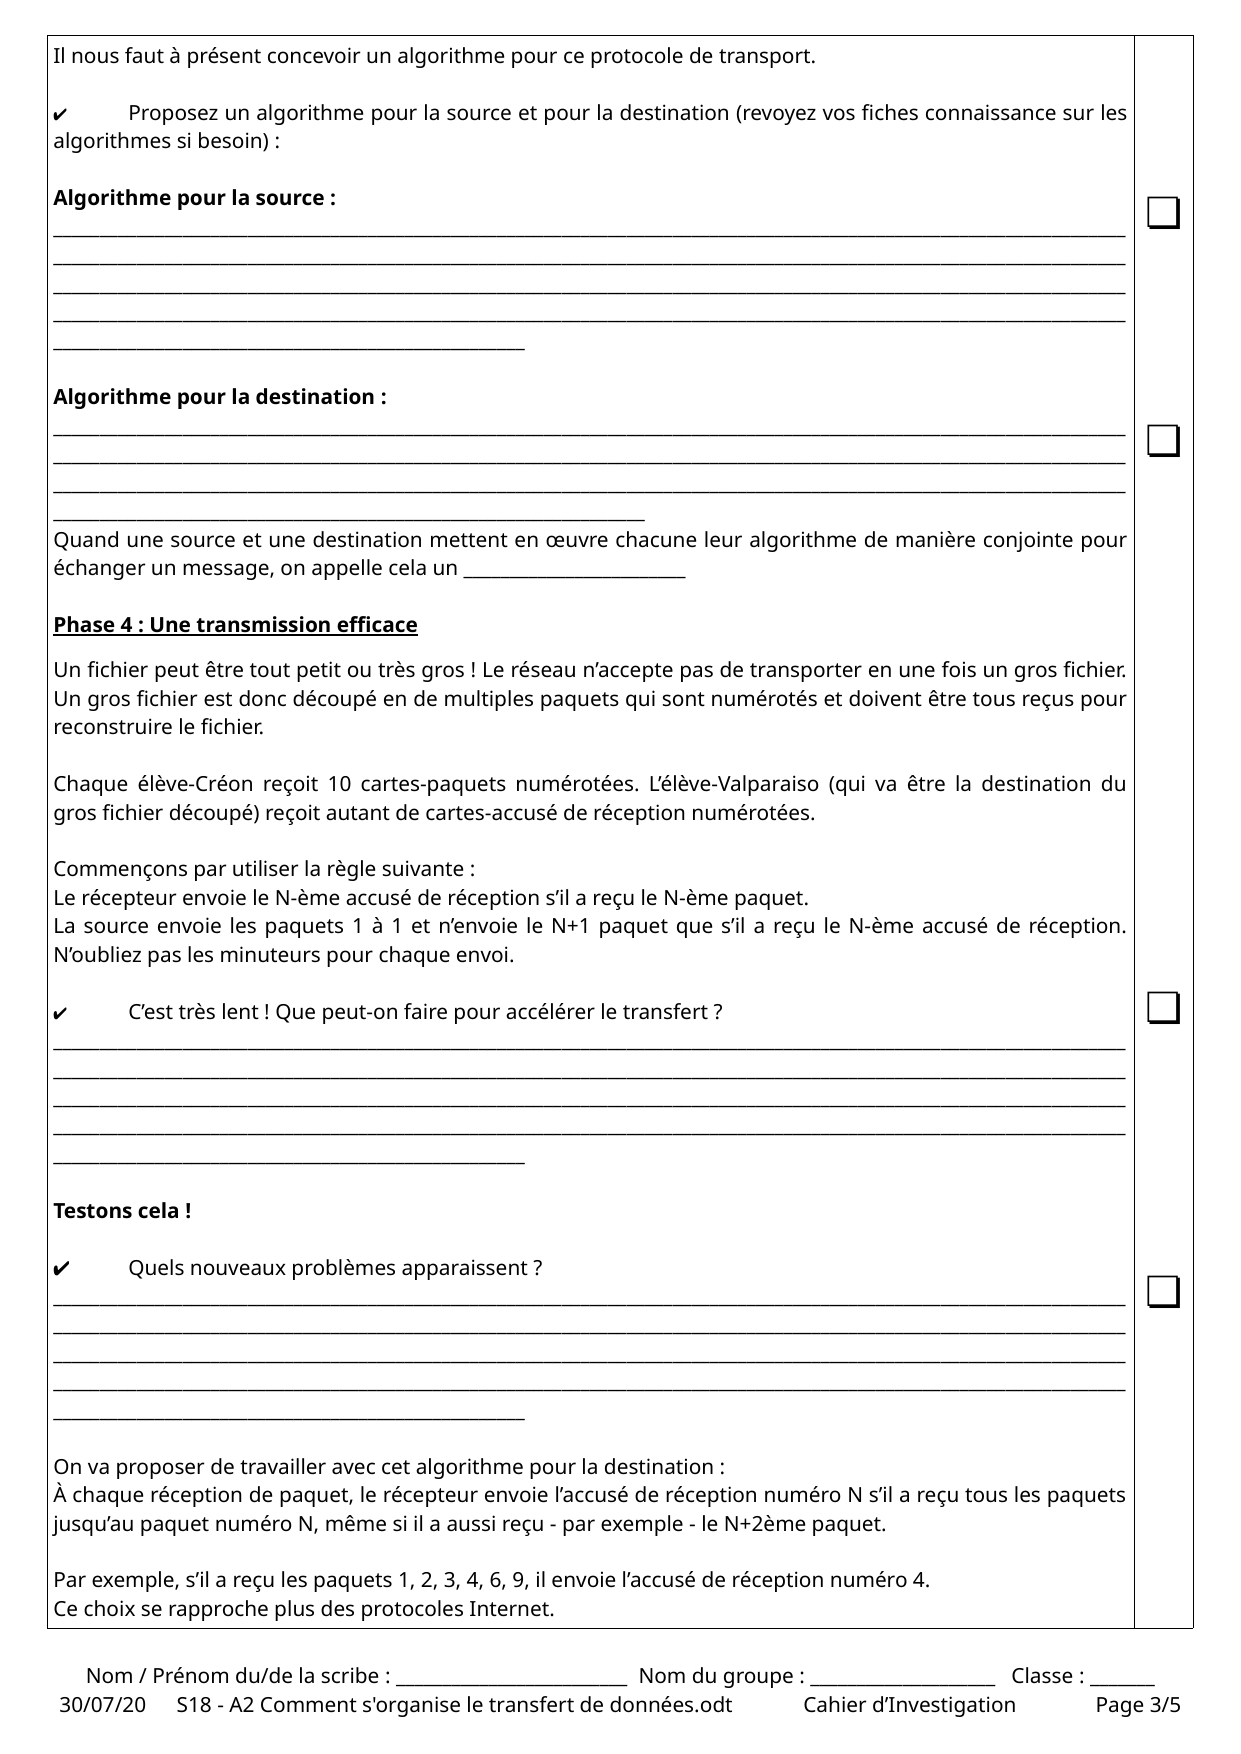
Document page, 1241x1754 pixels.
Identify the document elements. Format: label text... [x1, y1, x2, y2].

table_cell 1°) Introduction : (durée : 10 minutes) On ne peut parler de réseaux sans parler de protocoles. Qu’en est-il exactement ? D’après l’une des définitions du Larousse, un protocole est "un ensemble de règles définissant le mode de communication entre deux ordinateurs". On peut reprendre l’analogie (la comparaison) avec la communication entre deux personnes. Le schéma ci-dessous représente les échanges entre Alice et Bob. La conversation effective débute une fois que les deux personnes se sont saluées (message “Bonjour”) et se termine par une fin explicite (message “Au revoir”). Au niveau des ordinateurs et des réseaux, le protocole définit le format et l’enchaînement des messages qui doivent être échangés, ainsi que les actions à réaliser lors de la réception de ces messages. En observant le schéma ci-contre, donnez des règles du protocole de communication entre Alice et Bob : ___________________________________________________________________________________________________________________________________________________________________________________________________________________________________________________________________________________________________________________________________________________________________________________________________________________________________________________________________________________________________________________________________ 2°) Comprendre la notion de protocole : (durée : 55 minutes) Cette activité permet de montrer comment transite l'information et d'expliquer le concept de « protocole ». Dans cette activité, on explique essentiellement les grandes lignes du protocole TCP (Transmission Control Protocol) qui a pour fonction de garantir une transmission fiable des données sur le réseau. Mise en oeuvre : Assis à votre place habituelle, vous allez vous faire passer des messages de proche en proche comme quand on se passe des petits mots pendant les cours, sans que le professeur ne puisse le voir (sous les tables quoi ...). Ne vous préoccupez pas des tables de routage, nous en avons parlé précédemment. Ici, la question qui va se poser n’est pas comment faire arriver le message au destinataire mais comment s’assurer de sa transmission. Phase 1 : explication de l’objectif Quand une source envoie un fichier (un paquet de données) à un destinataire, la source doit être certaine que le fichier est bien reçu. Or il peut y avoir des erreurs dans le réseau, qui peut perdre des informations. Distribuer des localisations (source = Créon) et des destinations possibles (dont Bordeaux, Beijing et Valparaiso par exemple) en essayant de mettre Beijing et Valparaiso loin dans la salle et Bordeaux et Créon proches. Il y aura plusieurs groupes de ces 4 villes qui seront identifiés par des cartes de couleur à coller sur son torse. Chaque élève–Créon reçoit des cartes de sa couleur avec les noms des 3 autres villes dessus. En même temps, les élèves-Créon envoient leur paquet à destination de Bordeaux. Une fois que cela est fait, faites de même avec les 2 cartes restantes en même temps. Que remarquez-vous entre les différents envois ? ___________________________________________________________________________________________________________________________________________________________________________________________________________________________________________________________________________________________________________________________________________________________________________________________________________________________________________________________________________________________________________________________________ Comment Créon peut-il être certain que chaque ville a bien reçu le paquet ? ____________________________________________________________________________________________________________________________________________________________________________________________________________________________________________________________________________________________________________________________________________________________________________________________________________________________ Phase 2 : ___________________________ Avec ce nouveau système, faisons refonctionner l’envoi des paquets. Que remarquez-vous cette fois-ci de nouveau ou à nouveau ? ___________________________________________________________________________________________________________________________________________________________________________________________________________________________________________________________________________________________________________________________________________________________________________________________________________________________________________________________________________________________________________________________________ Quels sont les risques de ce système ? Est-il totalement fiable ? ____________________________________________________________________________________________________________________________________________________________________________________________________________________________________________________________________________________________________________________________________________________________________________________________________________________________ Proposition pour résoudre ce problème : ______________________________________________________________________________________________________________________________________________________________________________________________________________ Testons cela entre les 2 villes les plus proches : Créon et Bordeaux. Testons cela ensuite entre 2 villes lointaines. Que remarquez-vous ? Comment régler ce problème ? ____________________________________________________________________________________________________________________________________________________________________________________________________________________________________________________________________________________________________________________________________________________________________________________________________________________________ Phase 3 : Formalisation du protocole de transport Il nous faut à présent concevoir un algorithme pour ce protocole de transport. Proposez un algorithme pour la source et pour la destination (revoyez vos fiches connaissance sur les algorithmes si besoin) : Algorithme pour la source : ___________________________________________________________________________________________________________________________________________________________________________________________________________________________________________________________________________________________________________________________________________________________________________________________________________________________________________________________________________________________________________________________________ Algorithme pour la destination : ____________________________________________________________________________________________________________________________________________________________________________________________________________________________________________________________________________________________________________________________________________________________________________________________________________________________ Quand une source et une destination mettent en œuvre chacune leur algorithme de manière conjointe pour échanger un message, on appelle cela un ________________________ Phase 4 : Une transmission efficace Un fichier peut être tout petit ou très gros ! Le réseau n’accepte pas de transporter en une fois un gros fichier. Un gros fichier est donc découpé en de multiples paquets qui sont numérotés et doivent être tous reçus pour reconstruire le fichier. Chaque élève-Créon reçoit 10 cartes-paquets numérotées. L’élève-Valparaiso (qui va être la destination du gros fichier découpé) reçoit autant de cartes-accusé de réception numérotées. Commençons par utiliser la règle suivante : Le récepteur envoie le N-ème accusé de réception s’il a reçu le N-ème paquet. La source envoie les paquets 1 à 1 et n’envoie le N+1 paquet que s’il a reçu le N-ème accusé de réception. N’oubliez pas les minuteurs pour chaque envoi. C’est très lent ! Que peut-on faire pour accélérer le transfert ? ___________________________________________________________________________________________________________________________________________________________________________________________________________________________________________________________________________________________________________________________________________________________________________________________________________________________________________________________________________________________________________________________________ Testons cela ! Quels nouveaux problèmes apparaissent ? ___________________________________________________________________________________________________________________________________________________________________________________________________________________________________________________________________________________________________________________________________________________________________________________________________________________________________________________________________________________________________________________________________ On va proposer de travailler avec cet algorithme pour la destination : À chaque réception de paquet, le récepteur envoie l’accusé de réception numéro N s’il a reçu tous les paquets jusqu’au paquet numéro N, même si il a aussi reçu - par exemple - le N+2ème paquet. Par exemple, s’il a reçu les paquets 1, 2, 3, 4, 6, 9, il envoie l’accusé de réception numéro 4. Ce choix se rapproche plus des protocoles Internet. Testons cela pour terminer ! 3°) La notion de couche de protocoles : (durée : 30 minutes) Rappels de 5ème : - L’adresse d’un site internet est en fait un nom de domaine. C’est un identifiant de domaine internet. Un domaine est un ensemble d'ordinateurs reliés à Internet et possédant une caractéristique commune. Par exemple, le domaine paris.fr est l'ensemble des ordinateurs hébergeant des activités pour la ville de Paris. Le but d'un nom de domaine est de retenir et communiquer facilement l'adresse d'un ensemble de serveurs (site web, courrier électronique, FTP). Par exemple, wikipedia.org est plus simple à mémoriser que 208.80.154.224 ou 91.198.174.192, qui sont des adresses IP. Une adresse IP (avec IP pour Internet Protocol) est un numéro d'identification qui est attribué de façon permanente ou provisoire à chaque périphérique relié à un réseau informatique qui utilise l'Internet Protocol. L'adresse IP est à la base du système d'acheminement (le routage) des paquets de données sur Internet. Le terme « URL » (Uniform Ressource Locator) est souvent utilisé comme synonyme de l'expression « adresse web », qui désigne une chaîne de caractères utilisée pour identifier les ressources du World Wide Web : document HTML, image, son, ... selon les protocoles internet http et https. Par exemple : https://fr.wikipedia.org/wiki/Uniform_Resource_Locator URL ou adresse Web A travers les parties précédentes, nous avons découvert ce qu’est un protocole ainsi que le contenu simplifié du protocole TCP qui garantit une transmission fiable des données sur le réseau. Une transmission fiable nécessite beaucoup de règles à respecter, c’est-à-dire de protocoles de communication à mettre en place. C’est pourquoi cette suite de règles a été décomposé en différentes couches qui contiennent la suite de protocoles internet qui permettent de résoudre un certain nombre de problèmes relatifs à la transmission de données comme l’accusé de réception ou le minuteur vus précédemment. Chaque sous-couche (voir schéma) fournit des services. Les couches basses mettent en forme les données afin de les envoyer, les couches hautes sont plus proches de l’utilisateur. Imaginons encore que votre fichier que vous voulez envoyer à un destinataire sur l’internet est un objet très encombrant que vous voulez envoyer par la Poste. Imaginons aussi qu’il n’est pas possible d’envoyer cet objet en une seule fois, qu’il est trop volumineux pour cela, mais que par contre il vous est possible de l’envoyer en plusieurs fois. Il ne vous reste plus qu’à préparer plusieurs petits colis (en informatique, cela s’appelle des paquets de données). La préparation consiste à traverser les différentes couches de protocole car chaque couche (et le fichier à transmettre) est « encapsulée » dans sa sous-couche, comme une petite poupée Russe enfermée dans une plus grande : - Couche 4 : Applications – découpage de l’objet en paquets - Couche 3 : Transport – empaquetage du colis pour le protéger - Couche 2 : Internet – Routage du paquet jusqu’à la destinations - Couche 1 : Réseau – Livraison du paquet dans la boîte aux lettres. Arrivés à destination, les paquets retraversent les couches de protocole, mais dans le sens inverse (après réception, on ouvre les colis … c’est comme le fait de rouvrir les poupées Russes) afin de reformer le fichier de départ à partir des paquets réceptionnés. Sur la photo des poupées russes, replacez les noms des différentes couches ainsi que le fichier en fonction de l’ordre de l’encapsulage expliqué ci-dessus : A replacer : Fichier - Couche Applications - Couche Transport - Couche Internet - Couche Réseau Toute cette activité a été conçue par Anne Gravey et provient du site https://openclassrooms.com et plus précisément de leur activité « Connecter le réseau ». Qu’ils soient remerciés pour laisser libre d’accès toutes ces données. Autres sources : www.wikipedia.fr [48, 36, 1134, 1628]
table_cell ❏ ❏ ❏ ❏ [1135, 36, 1193, 1628]
